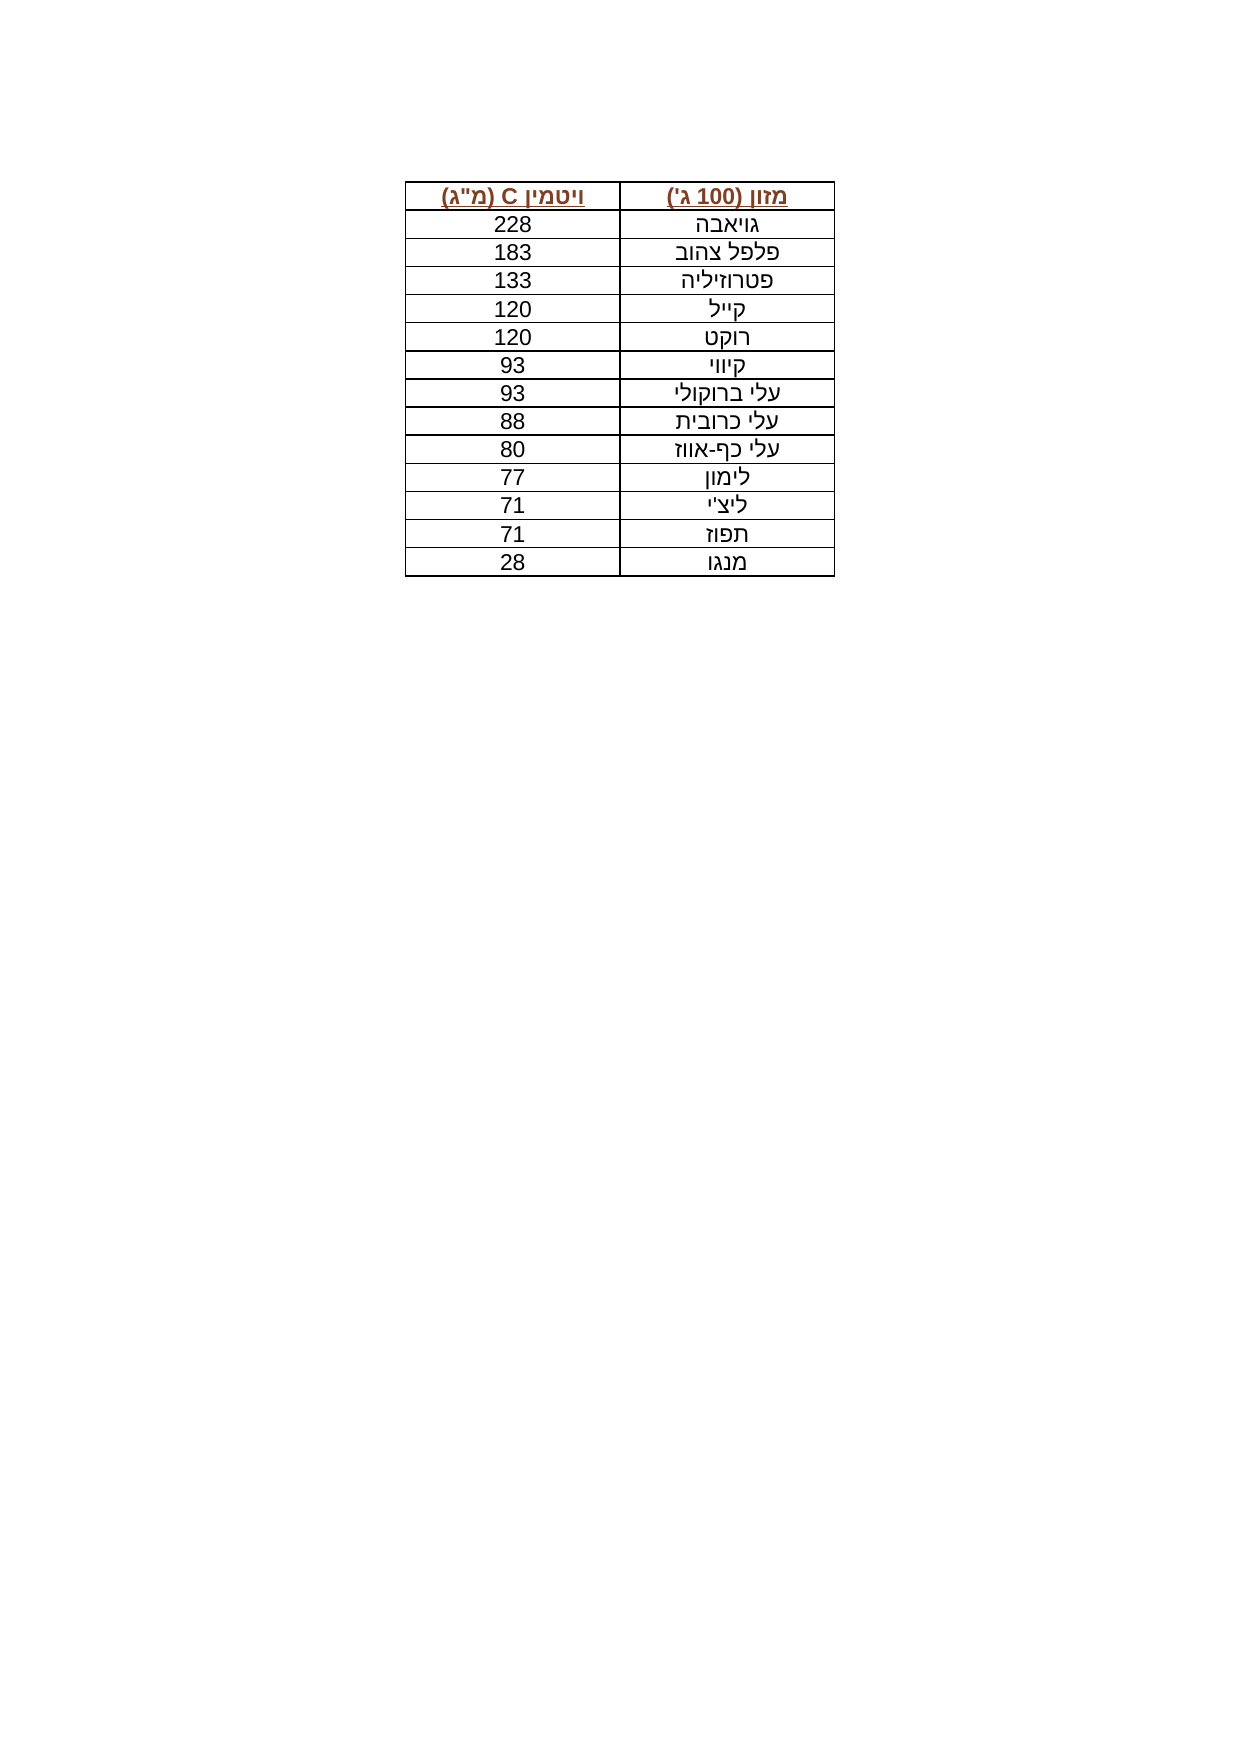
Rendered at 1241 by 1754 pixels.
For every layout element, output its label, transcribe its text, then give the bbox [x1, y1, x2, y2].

table_header ויטמין C (מ"ג) [406, 183, 619, 209]
table_cell גויאבה [621, 211, 834, 237]
table_cell עלי ברוקולי [621, 380, 834, 406]
table_cell קייל [621, 295, 834, 322]
table_cell תפוז [621, 520, 834, 547]
table_cell 93 [406, 380, 619, 406]
table_cell מנגו [621, 548, 834, 575]
table_cell 120 [406, 323, 619, 350]
table_cell רוקט [621, 323, 834, 350]
table_header מזון (100 ג') [621, 183, 834, 209]
table_cell 183 [406, 239, 619, 266]
table_cell עלי כף-אווז [621, 436, 834, 462]
table_cell ליצ'י [621, 492, 834, 519]
table_cell 28 [406, 548, 619, 575]
table_cell 93 [406, 352, 619, 378]
table_cell עלי כרובית [621, 408, 834, 434]
table_cell 77 [406, 464, 619, 491]
table_cell 228 [406, 211, 619, 237]
table_cell 71 [406, 520, 619, 547]
table_cell לימון [621, 464, 834, 491]
table_cell פלפל צהוב [621, 239, 834, 266]
table_cell 133 [406, 267, 619, 294]
table_cell 71 [406, 492, 619, 519]
table_cell 88 [406, 408, 619, 434]
table_cell קיווי [621, 352, 834, 378]
table_cell פטרוזיליה [621, 267, 834, 294]
table_cell 80 [406, 436, 619, 462]
table_cell 120 [406, 295, 619, 322]
